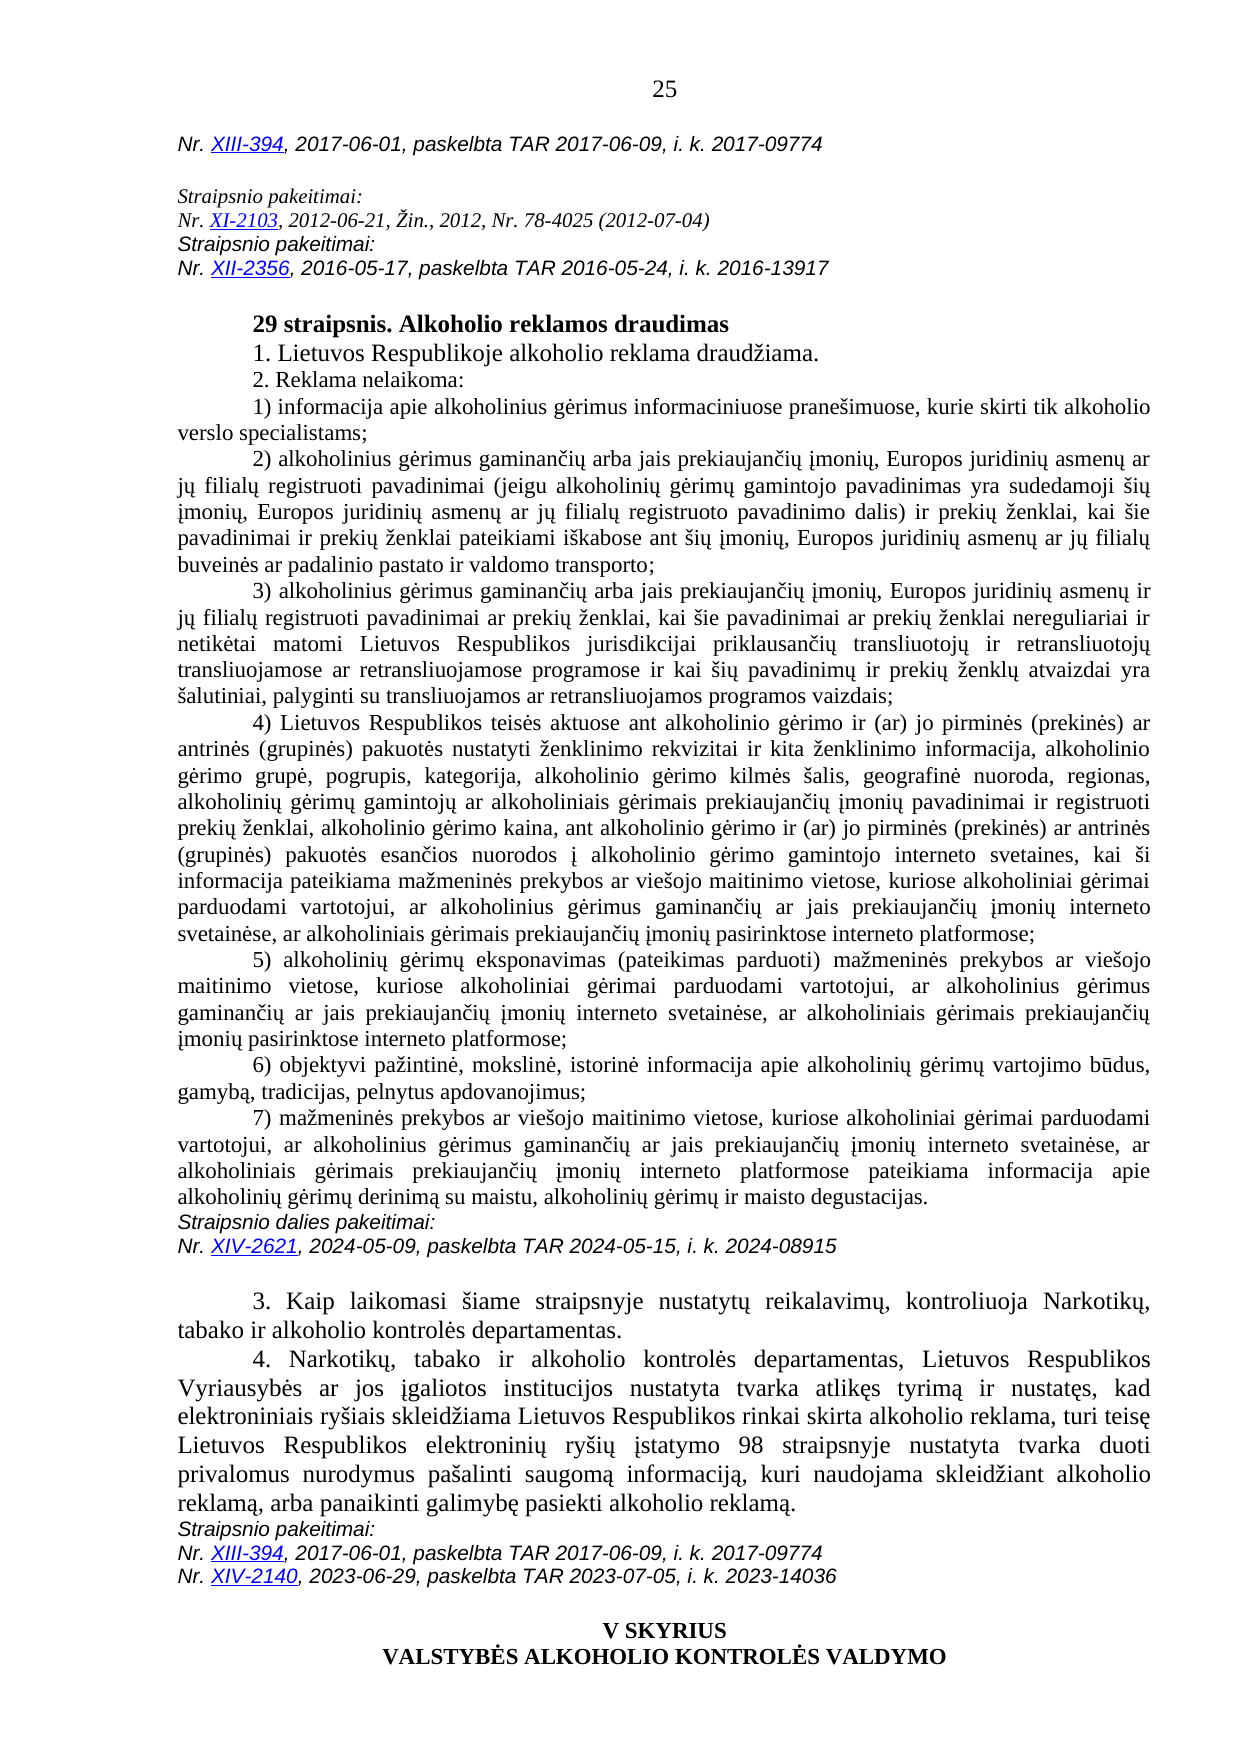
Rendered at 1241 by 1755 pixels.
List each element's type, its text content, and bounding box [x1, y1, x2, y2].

text Nr. XII-2356, 2016-05-17, paskelbta TAR 2016-05-24, i. k. 2016-13917 [177, 256, 1152, 280]
text 6) objektyvi pažintinė, mokslinė, istorinė informacija apie alkoholinių gėrimų vartojimo būdus, gamybą, tradicijas, pelnytus apdovanojimus; [177, 1052, 1152, 1104]
text Straipsnio pakeitimai: [177, 184, 1152, 208]
text 2) alkoholinius gėrimus gaminančių arba jais prekiaujančių įmonių, Europos juridinių asmenų ar jų filialų registruoti pavadinimai (jeigu alkoholinių gėrimų gamintojo pavadinimas yra sudedamoji šių įmonių, Europos juridinių asmenų ar jų filialų registruoto pavadinimo dalis) ir prekių ženklai, kai šie pavadinimai ir prekių ženklai pateikiami iškabose ant šių įmonių, Europos juridinių asmenų ar jų filialų buveinės ar padalinio pastato ir valdomo transporto; [177, 445, 1152, 577]
text 3. Kaip laikomasi šiame straipsnyje nustatytų reikalavimų, kontroliuoja Narkotikų, tabako ir alkoholio kontrolės departamentas. [177, 1286, 1152, 1344]
text Straipsnio dalies pakeitimai: [177, 1210, 1152, 1234]
text Nr. XIII-394, 2017-06-01, paskelbta TAR 2017-06-09, i. k. 2017-09774 [177, 131, 1152, 155]
text V SKYRIUS [177, 1617, 1152, 1643]
text VALSTYBĖS ALKOHOLIO KONTROLĖS VALDYMO [177, 1643, 1152, 1670]
text 1. Lietuvos Respublikoje alkoholio reklama draudžiama. [177, 338, 1152, 366]
text 4) Lietuvos Respublikos teisės aktuose ant alkoholinio gėrimo ir (ar) jo pirminės (prekinės) ar antrinės (grupinės) pakuotės nustatyti ženklinimo rekvizitai ir kita ženklinimo informacija, alkoholinio gėrimo grupė, pogrupis, kategorija, alkoholinio gėrimo kilmės šalis, geografinė nuoroda, regionas, alkoholinių gėrimų gamintojų ar alkoholiniais gėrimais prekiaujančių įmonių pavadinimai ir registruoti prekių ženklai, alkoholinio gėrimo kaina, ant alkoholinio gėrimo ir (ar) jo pirminės (prekinės) ar antrinės (grupinės) pakuotės esančios nuorodos į alkoholinio gėrimo gamintojo interneto svetaines, kai ši informacija pateikiama mažmeninės prekybos ar viešojo maitinimo vietose, kuriose alkoholiniai gėrimai parduodami vartotojui, ar alkoholinius gėrimus gaminančių ar jais prekiaujančių įmonių interneto svetainėse, ar alkoholiniais gėrimais prekiaujančių įmonių pasirinktose interneto platformose; [177, 709, 1152, 946]
text Straipsnio pakeitimai: [177, 1516, 1152, 1540]
text 5) alkoholinių gėrimų eksponavimas (pateikimas parduoti) mažmeninės prekybos ar viešojo maitinimo vietose, kuriose alkoholiniai gėrimai parduodami vartotojui, ar alkoholinius gėrimus gaminančių ar jais prekiaujančių įmonių interneto svetainėse, ar alkoholiniais gėrimais prekiaujančių įmonių pasirinktose interneto platformose; [177, 946, 1152, 1052]
text 3) alkoholinius gėrimus gaminančių arba jais prekiaujančių įmonių, Europos juridinių asmenų ir jų filialų registruoti pavadinimai ar prekių ženklai, kai šie pavadinimai ar prekių ženklai nereguliariai ir netikėtai matomi Lietuvos Respublikos jurisdikcijai priklausančių transliuotojų ir retransliuotojų transliuojamose ar retransliuojamose programose ir kai šių pavadinimų ir prekių ženklų atvaizdai yra šalutiniai, palyginti su transliuojamos ar retransliuojamos programos vaizdais; [177, 577, 1152, 709]
text 2. Reklama nelaikoma: [177, 366, 1152, 393]
text 4. Narkotikų, tabako ir alkoholio kontrolės departamentas, Lietuvos Respublikos Vyriausybės ar jos įgaliotos institucijos nustatyta tvarka atlikęs tyrimą ir nustatęs, kad elektroniniais ryšiais skleidžiama Lietuvos Respublikos rinkai skirta alkoholio reklama, turi teisę Lietuvos Respublikos elektroninių ryšių įstatymo 98 straipsnyje nustatyta tvarka duoti privalomus nurodymus pašalinti saugomą informaciją, kuri naudojama skleidžiant alkoholio reklamą, arba panaikinti galimybę pasiekti alkoholio reklamą. [177, 1344, 1152, 1516]
text 7) mažmeninės prekybos ar viešojo maitinimo vietose, kuriose alkoholiniai gėrimai parduodami vartotojui, ar alkoholinius gėrimus gaminančių ar jais prekiaujančių įmonių interneto svetainėse, ar alkoholiniais gėrimais prekiaujančių įmonių interneto platformose pateikiama informacija apie alkoholinių gėrimų derinimą su maistu, alkoholinių gėrimų ir maisto degustacijas. [177, 1104, 1152, 1210]
text Straipsnio pakeitimai: [177, 232, 1152, 256]
text Nr. XIV-2140, 2023-06-29, paskelbta TAR 2023-07-05, i. k. 2023-14036 [177, 1564, 1152, 1588]
text 1) informacija apie alkoholinius gėrimus informaciniuose pranešimuose, kurie skirti tik alkoholio verslo specialistams; [177, 393, 1152, 445]
text Nr. XIV-2621, 2024-05-09, paskelbta TAR 2024-05-15, i. k. 2024-08915 [177, 1234, 1152, 1258]
text Nr. XI-2103, 2012-06-21, Žin., 2012, Nr. 78-4025 (2012-07-04) [177, 208, 1152, 232]
text 29 straipsnis. Alkoholio reklamos draudimas [177, 309, 1152, 338]
text Nr. XIII-394, 2017-06-01, paskelbta TAR 2017-06-09, i. k. 2017-09774 [177, 1540, 1152, 1564]
